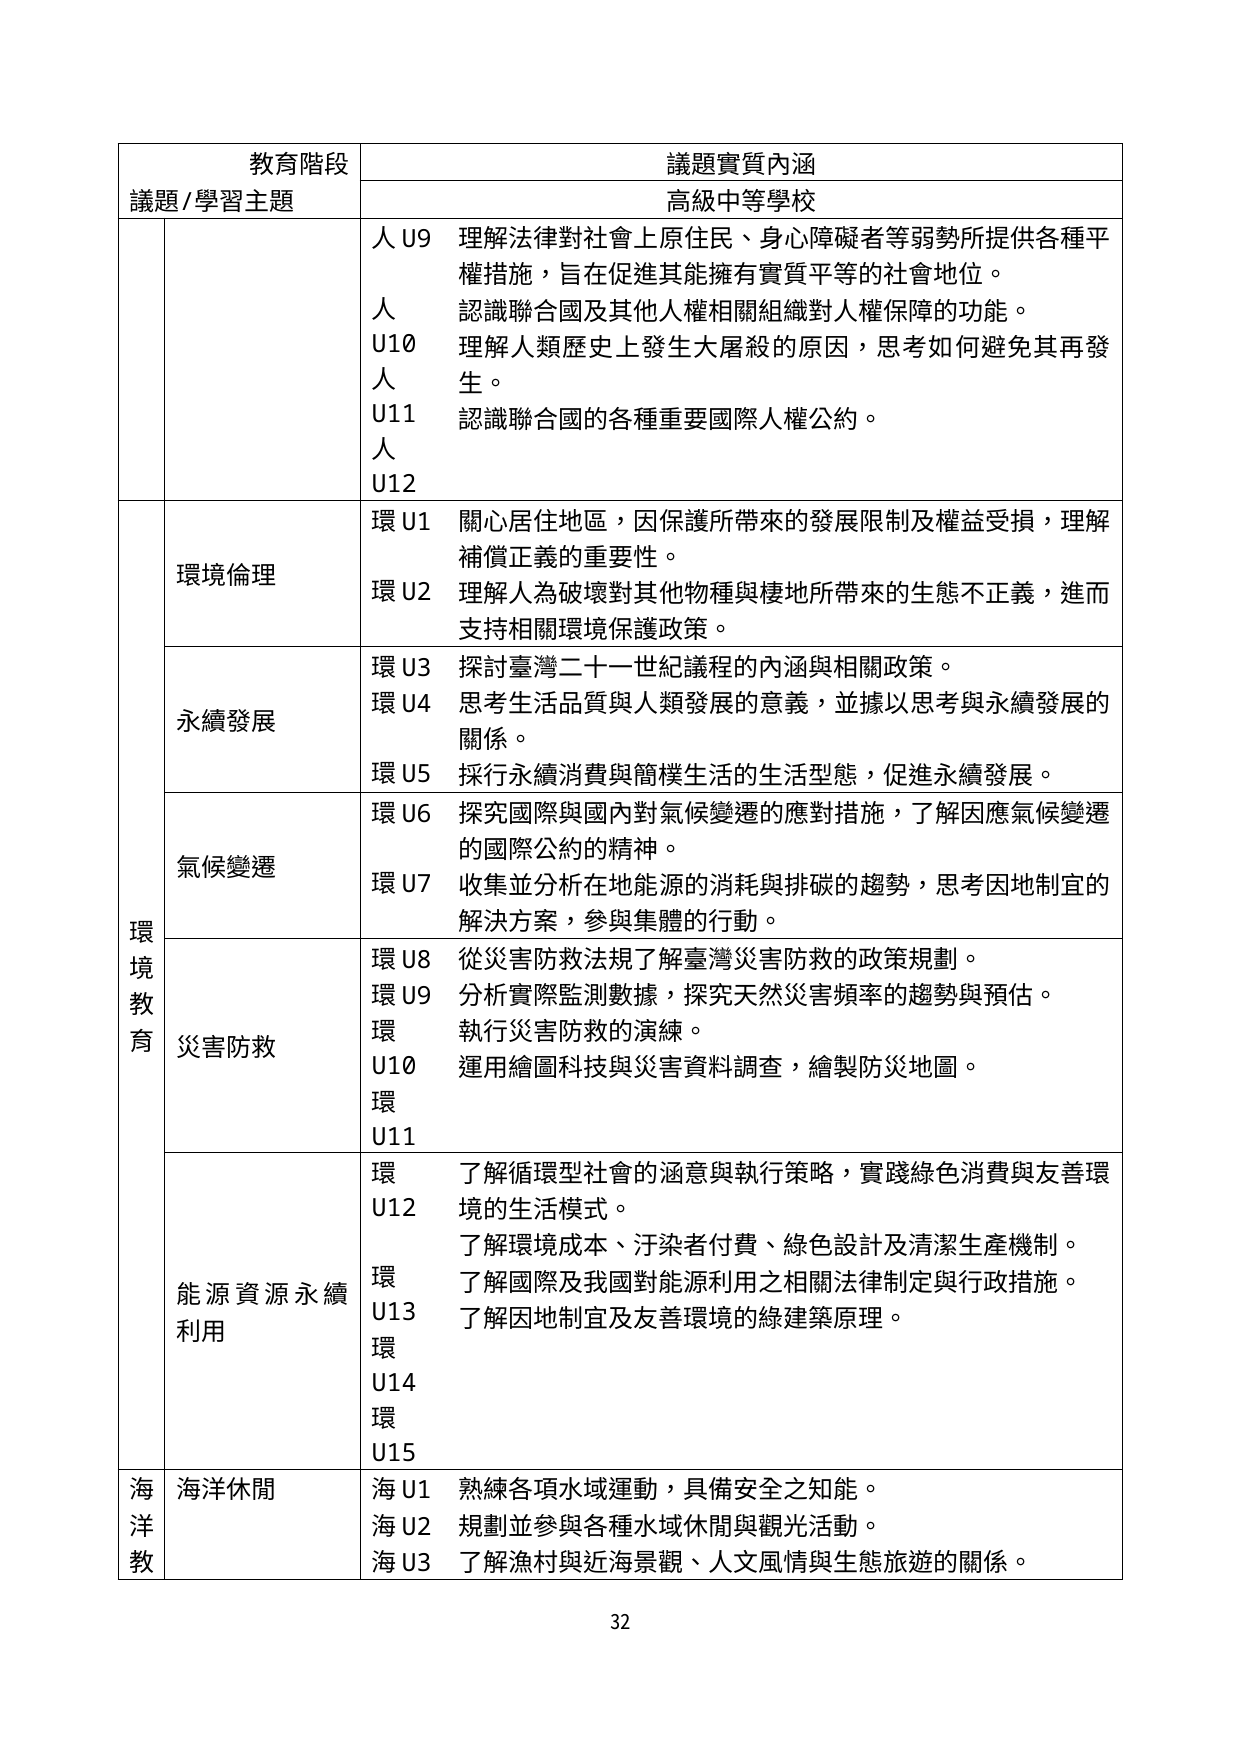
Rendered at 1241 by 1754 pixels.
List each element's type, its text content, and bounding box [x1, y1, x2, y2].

table_cell 關心居住地區，因保護所帶來的發展限制及權益受損，理解補償正義的重要性。 理解人為破壞對其他物種與棲地所帶來的生態不正義，進而支持相關環境保護政策。 [447, 501, 1122, 646]
table_cell 探討臺灣二十一世紀議程的內涵與相關政策。 思考生活品質與人類發展的意義，並據以思考與永續發展的關係。 採行永續消費與簡樸生活的生活型態，促進永續發展。 [447, 647, 1122, 792]
table_cell 環U3 環U4 環U5 [361, 647, 447, 792]
table_cell 環U1 環U2 [361, 501, 447, 646]
table_cell 探究國際與國內對氣候變遷的應對措施，了解因應氣候變遷的國際公約的精神。 收集並分析在地能源的消耗與排碳的趨勢，思考因地制宜的解決方案，參與集體的行動。 [447, 793, 1122, 938]
table_header 議題實質內涵 [361, 144, 1122, 180]
table_cell [119, 219, 164, 500]
table_cell 災害防救 [165, 939, 360, 1152]
table_cell 環境倫理 [165, 501, 360, 646]
table_cell 理解法律對社會上原住民、身心障礙者等弱勢所提供各種平權措施，旨在促進其能擁有實質平等的社會地位。 認識聯合國及其他人權相關組織對人權保障的功能。 理解人類歷史上發生大屠殺的原因，思考如何避免其再發生。 認識聯合國的各種重要國際人權公約。 [447, 219, 1122, 500]
table_cell 能源資源永續利用 [165, 1153, 360, 1469]
table_cell 高級中等學校 [361, 181, 1122, 218]
table_header 教育階段 議題/學習主題 [119, 144, 360, 218]
table_cell 環境教育 [119, 501, 164, 1469]
table_cell 了解循環型社會的涵意與執行策略，實踐綠色消費與友善環境的生活模式。 了解環境成本、汙染者付費、綠色設計及清潔生產機制。 了解國際及我國對能源利用之相關法律制定與行政措施。 了解因地制宜及友善環境的綠建築原理。 [447, 1153, 1122, 1469]
table_cell 永續發展 [165, 647, 360, 792]
table_cell 環U8 環U9 環U10 環U11 [361, 939, 447, 1152]
table_cell 人U9 人U10 人U11 人U12 [361, 219, 447, 500]
table_cell 海洋休閒 [165, 1470, 360, 1578]
table_cell [165, 219, 360, 500]
table_cell 熟練各項水域運動，具備安全之知能。 規劃並參與各種水域休閒與觀光活動。 了解漁村與近海景觀、人文風情與生態旅遊的關係。 [447, 1470, 1122, 1578]
table_cell 氣候變遷 [165, 793, 360, 938]
table_cell 海U1 海U2 海U3 [361, 1470, 447, 1578]
table_cell 環U6 環U7 [361, 793, 447, 938]
table_cell 從災害防救法規了解臺灣災害防救的政策規劃。 分析實際監測數據，探究天然災害頻率的趨勢與預估。 執行災害防救的演練。 運用繪圖科技與災害資料調查，繪製防災地圖。 [447, 939, 1122, 1152]
table_cell 環U12 環U13 環U14 環U15 [361, 1153, 447, 1469]
table_cell 海洋教 [119, 1470, 164, 1578]
